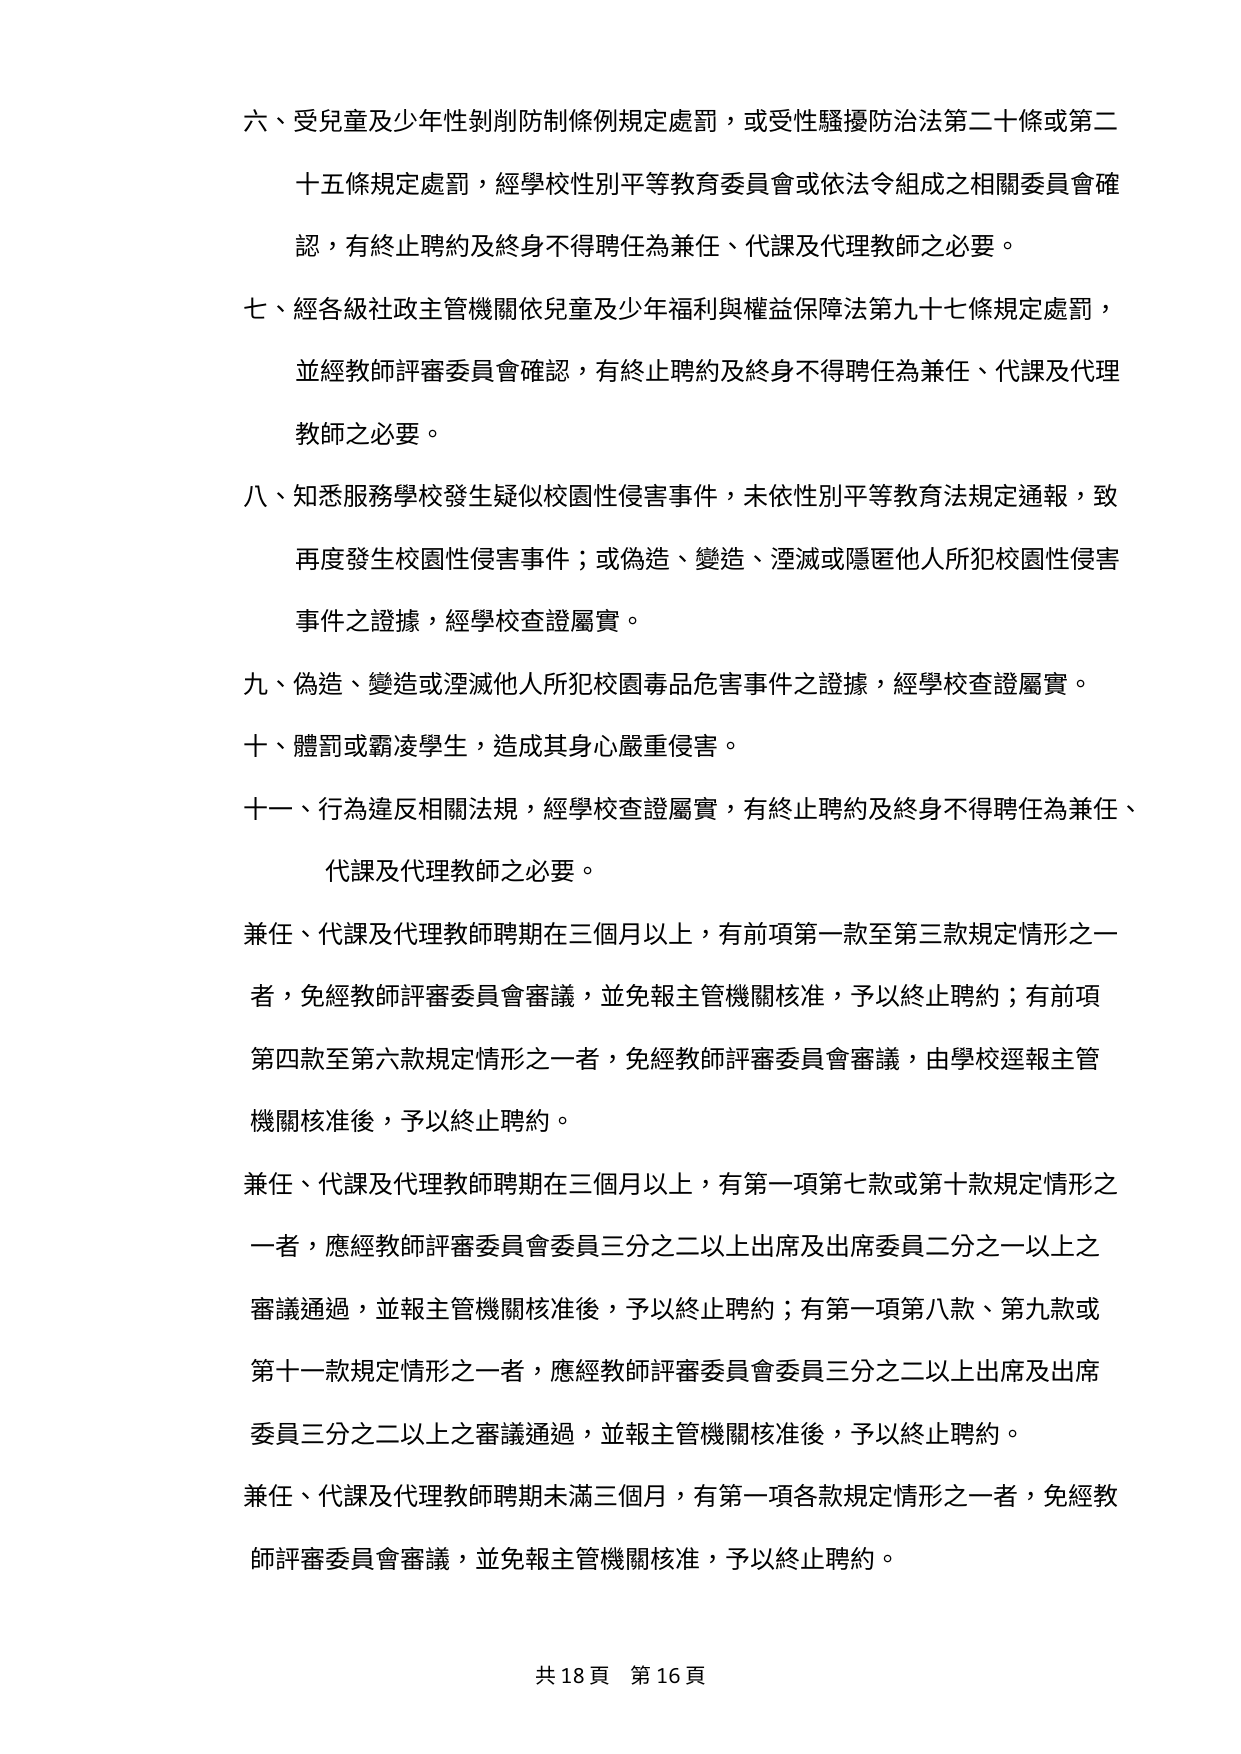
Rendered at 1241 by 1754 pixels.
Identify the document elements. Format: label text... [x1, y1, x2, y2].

text 兼任、代課及代理教師聘期在三個月以上，有第一項第七款或第十款規定情形之一者，應經教師評審委員會委員三分之二以上出席及出席委員二分之一以上之審議通過，並報主管機關核准後，予以終止聘約；有第一項第八款、第九款或第十一款規定情形之一者，應經教師評審委員會委員三分之二以上出席及出席委員三分之二以上之審議通過，並報主管機關核准後，予以終止聘約。 [243, 1141, 1122, 1453]
text 九、偽造、變造或湮滅他人所犯校園毒品危害事件之證據，經學校查證屬實。 [243, 641, 1122, 703]
text 十一、行為違反相關法規，經學校查證屬實，有終止聘約及終身不得聘任為兼任、代課及代理教師之必要。 [243, 766, 1122, 891]
text 兼任、代課及代理教師聘期未滿三個月，有第一項各款規定情形之一者，免經教師評審委員會審議，並免報主管機關核准，予以終止聘約。 [243, 1453, 1122, 1578]
text 兼任、代課及代理教師聘期在三個月以上，有前項第一款至第三款規定情形之一者，免經教師評審委員會審議，並免報主管機關核准，予以終止聘約；有前項第四款至第六款規定情形之一者，免經教師評審委員會審議，由學校逕報主管機關核准後，予以終止聘約。 [243, 891, 1122, 1141]
text 七、經各級社政主管機關依兒童及少年福利與權益保障法第九十七條規定處罰，並經教師評審委員會確認，有終止聘約及終身不得聘任為兼任、代課及代理教師之必要。 [243, 266, 1122, 453]
text 十、體罰或霸凌學生，造成其身心嚴重侵害。 [243, 703, 1122, 766]
text 八、知悉服務學校發生疑似校園性侵害事件，未依性別平等教育法規定通報，致再度發生校園性侵害事件；或偽造、變造、湮滅或隱匿他人所犯校園性侵害事件之證據，經學校查證屬實。 [243, 453, 1122, 641]
text 六、受兒童及少年性剝削防制條例規定處罰，或受性騷擾防治法第二十條或第二十五條規定處罰，經學校性別平等教育委員會或依法令組成之相關委員會確認，有終止聘約及終身不得聘任為兼任、代課及代理教師之必要。 [243, 78, 1122, 266]
